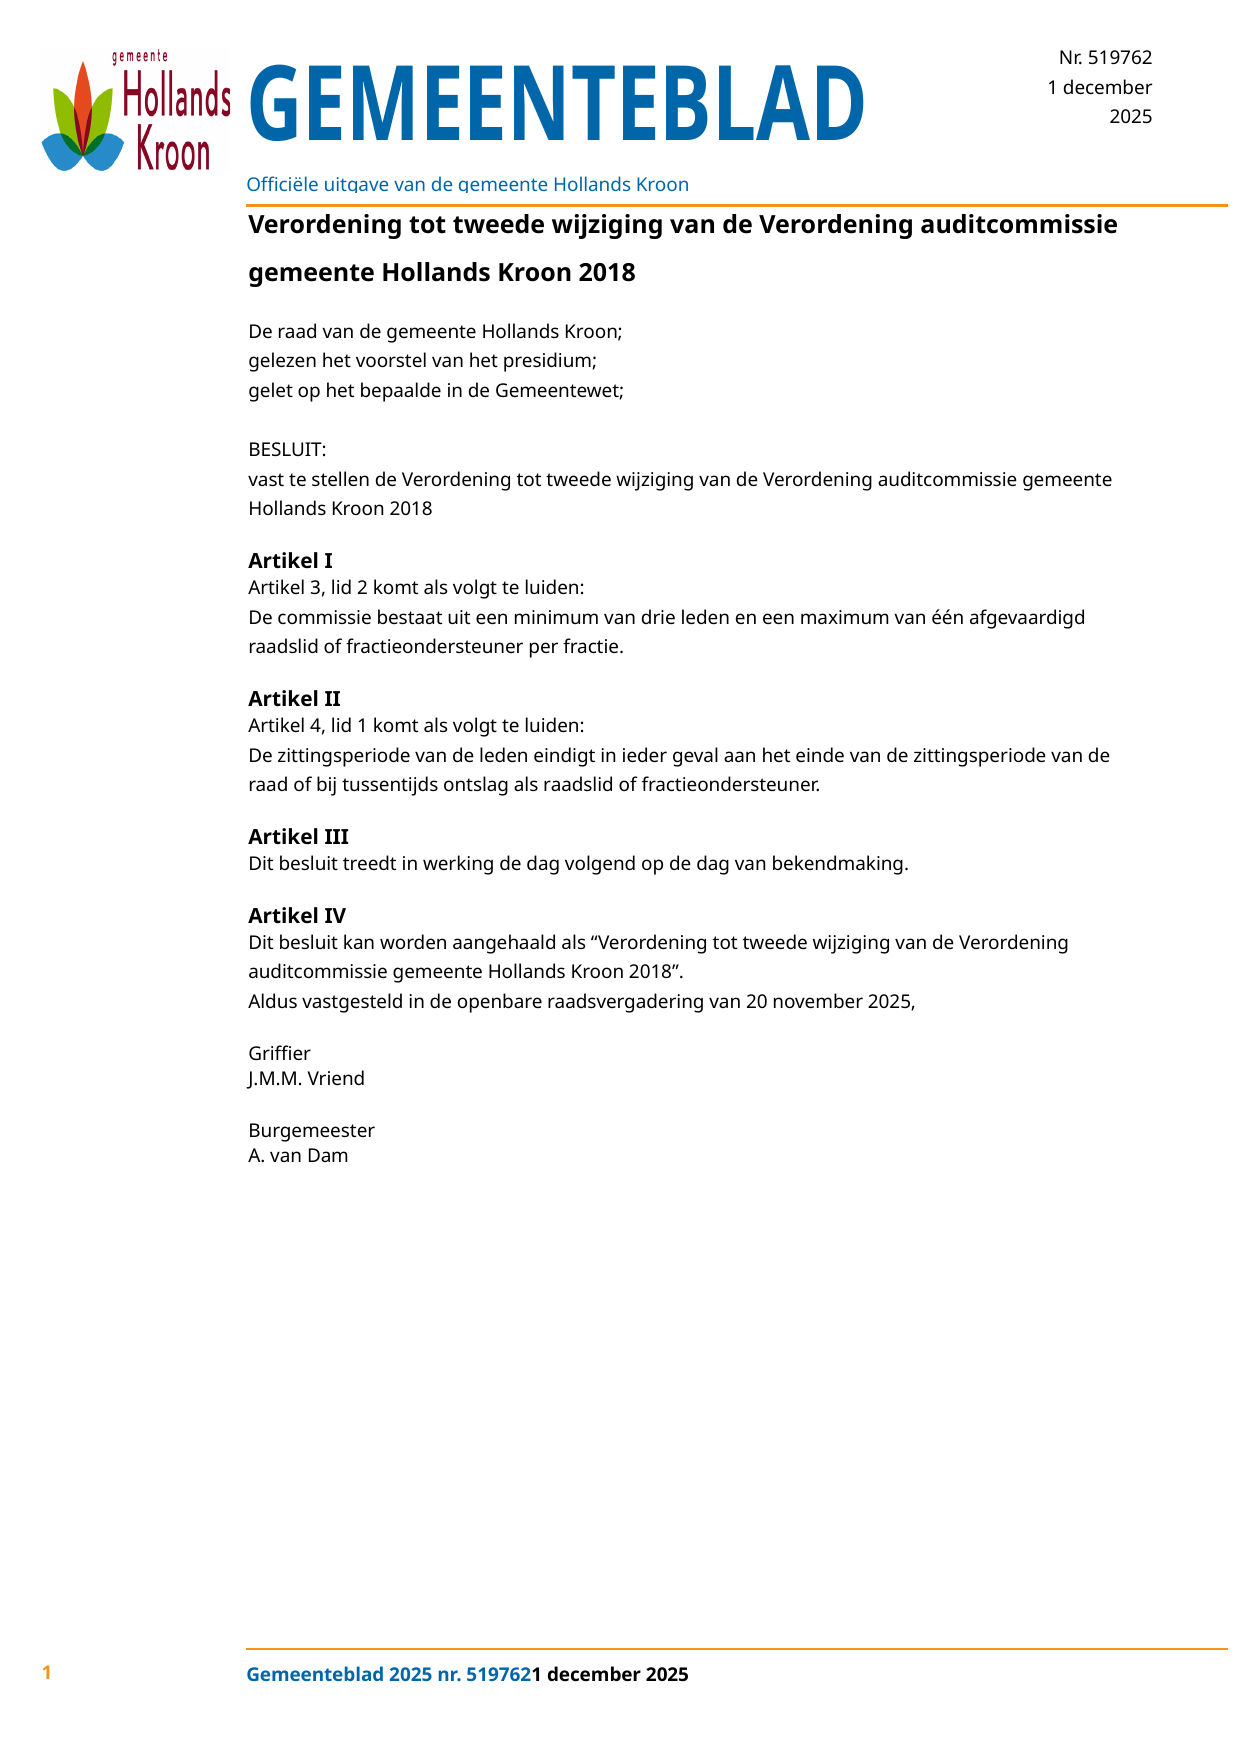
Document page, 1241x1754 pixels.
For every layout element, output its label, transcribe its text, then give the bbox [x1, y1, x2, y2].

text Griffier [248, 1040, 1152, 1066]
text Artikel 3, lid 2 komt als volgt te luiden: [248, 574, 1152, 600]
text Artikel I [248, 546, 1152, 574]
text Aldus vastgesteld in de openbare raadsvergadering van 20 november 2025, [248, 988, 1152, 1014]
text Artikel IV [248, 901, 1152, 929]
text De commissie bestaat uit een minimum van drie leden en een maximum van één afgevaardigd raadslid of fractieondersteuner per fractie. [248, 604, 1152, 659]
text vast te stellen de Verordening tot tweede wijziging van de Verordening auditcommissie gemeente Hollands Kroon 2018 [248, 466, 1152, 521]
text Dit besluit treedt in werking de dag volgend op de dag van bekendmaking. [248, 850, 1152, 876]
text Burgemeester [248, 1117, 1152, 1143]
text BESLUIT: [248, 436, 1152, 462]
text Artikel II [248, 684, 1152, 712]
picture [41, 47, 231, 172]
text De raad van de gemeente Hollands Kroon; [248, 318, 1152, 344]
text Artikel 4, lid 1 komt als volgt te luiden: [248, 712, 1152, 738]
text Verordening tot tweede wijziging van de Verordening auditcommissie gemeente Hollands Kroon 2018 [248, 207, 1152, 288]
text J.M.M. Vriend [248, 1066, 1152, 1091]
text gelet op het bepaalde in de Gemeentewet; [248, 377, 1152, 403]
text A. van Dam [248, 1143, 1152, 1168]
text De zittingsperiode van de leden eindigt in ieder geval aan het einde van de zittingsperiode van de raad of bij tussentijds ontslag als raadslid of fractieondersteuner. [248, 742, 1152, 797]
text gelezen het voorstel van het presidium; [248, 347, 1152, 373]
text Artikel III [248, 822, 1152, 850]
text Dit besluit kan worden aangehaald als “Verordening tot tweede wijziging van de Verordening auditcommissie gemeente Hollands Kroon 2018”. [248, 929, 1152, 984]
